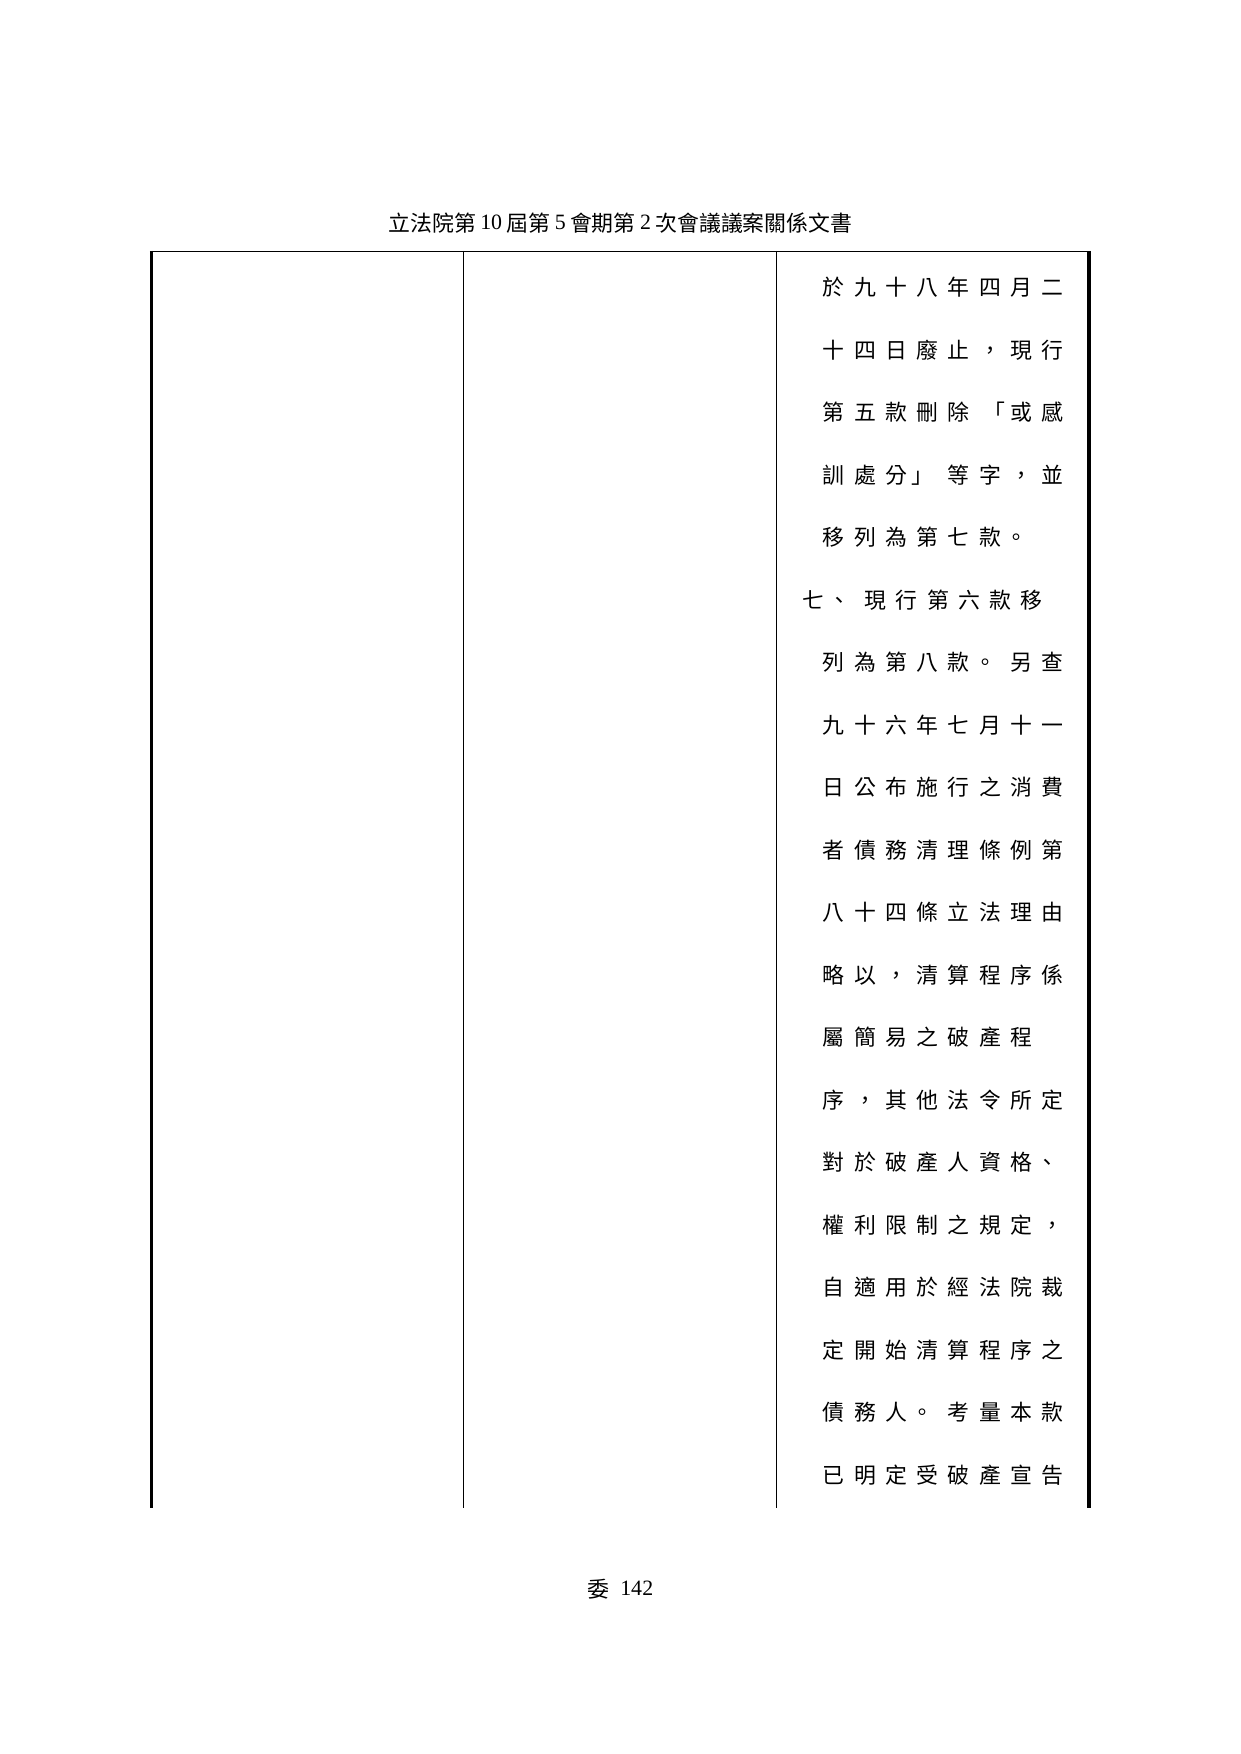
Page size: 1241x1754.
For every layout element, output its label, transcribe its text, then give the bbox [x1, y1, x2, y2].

table_cell [464, 252, 776, 1508]
table_cell [153, 252, 463, 1508]
table_cell 於九十八年四月二十四日廢止，現行第五款刪除「或感訓處分」等字，並移列為第七款。 七、現行第六款移列為第八款。另查九十六年七月十一日公布施行之消費者債務清理條例第八十四條立法理由略以，清算程序係屬簡易之破產程序，其他法令所定對於破產人資格、權利限制之規定，自適用於經法院裁定開始清算程序之債務人。考量本款已明定受破產宣告 [777, 252, 1087, 1508]
